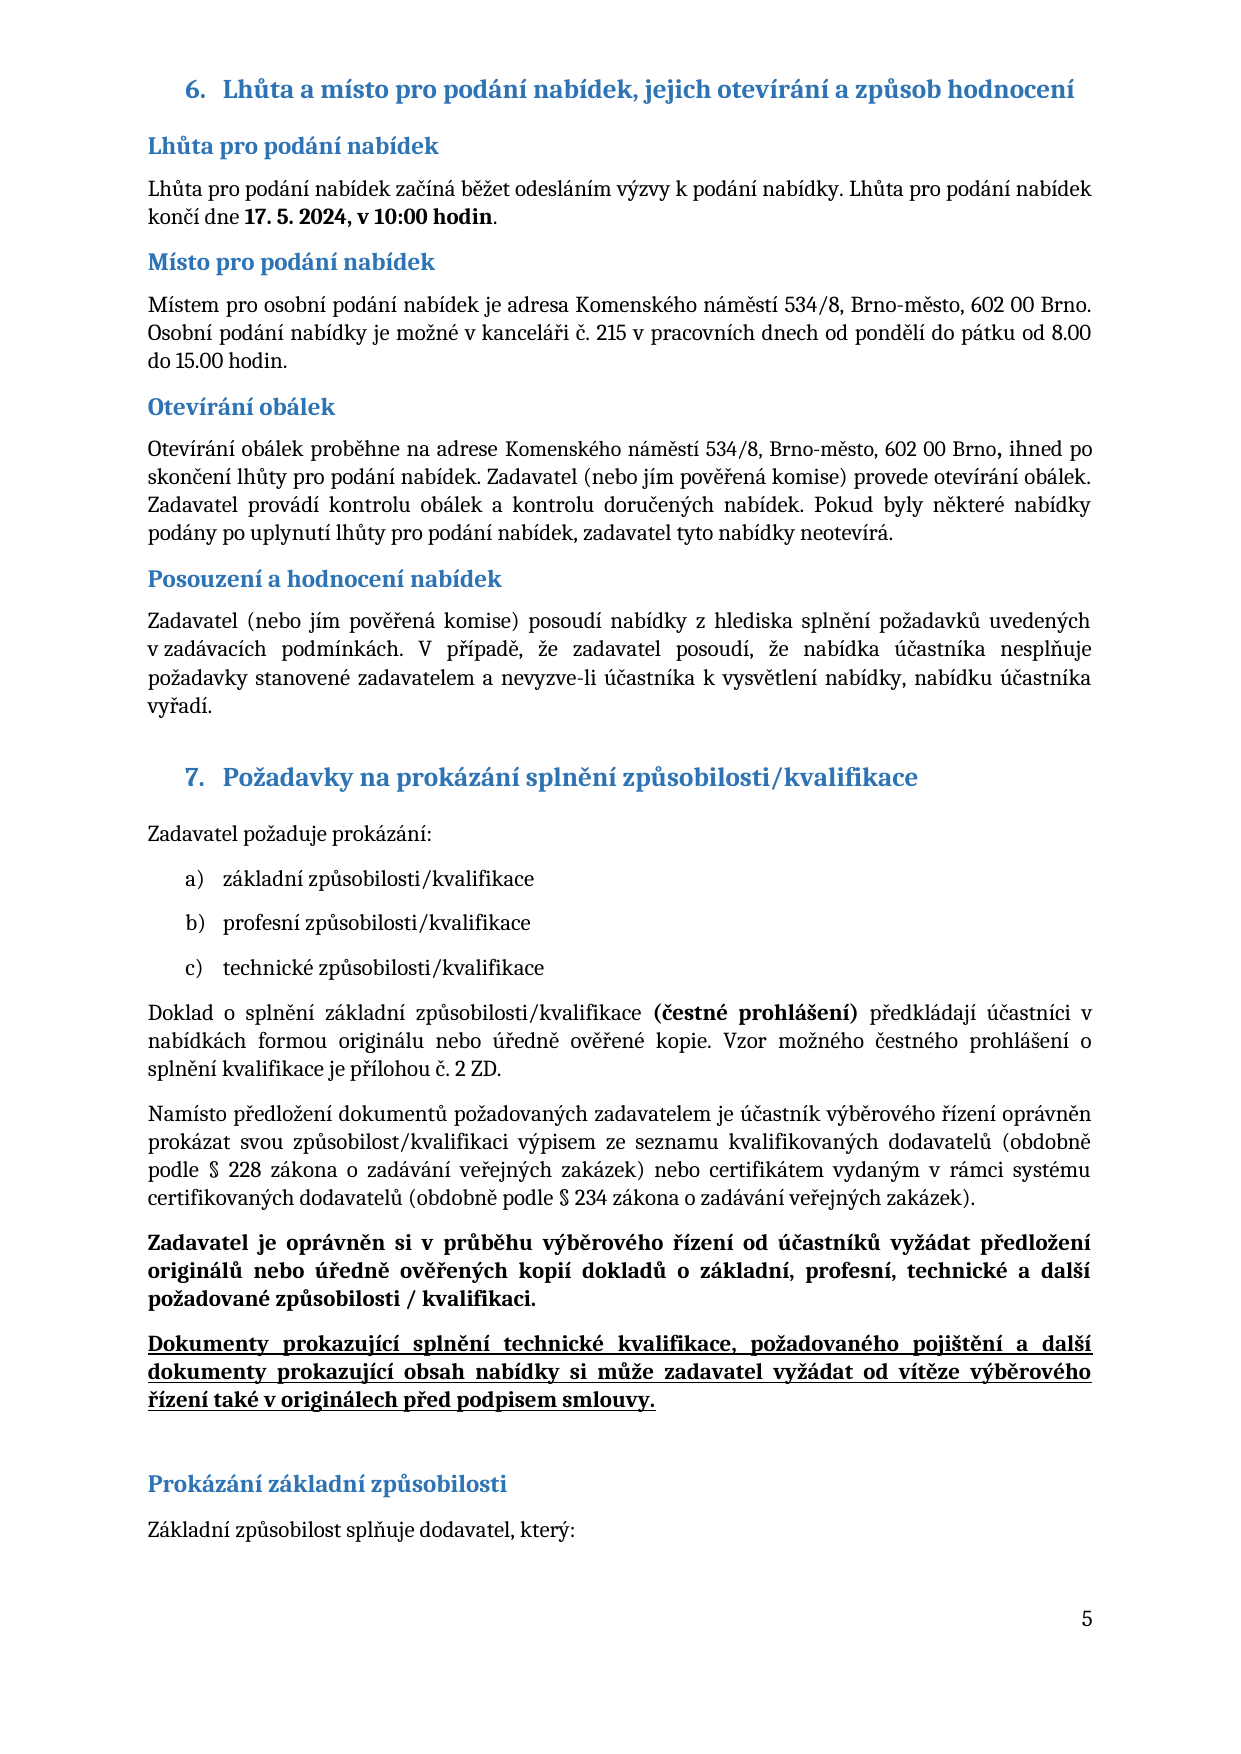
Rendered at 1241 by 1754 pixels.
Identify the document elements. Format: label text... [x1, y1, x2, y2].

subtitle Otevírání obálek [148, 392, 1092, 421]
text Otevírání obálek proběhne na adrese Komenského náměstí 534/8, Brno-město, 602 00 Brno, ihned po skončení lhůty pro podání nabídek. Zadavatel (nebo jím pověřená komise) provede otevírání obálek. Zadavatel provádí kontrolu obálek a kontrolu doručených nabídek. Pokud byly některé nabídky podány po uplynutí lhůty pro podání nabídek, zadavatel tyto nabídky neotevírá. [148, 436, 1092, 546]
subtitle Posouzení a hodnocení nabídek [148, 565, 1092, 594]
text Dokumenty prokazující splnění technické kvalifikace, požadovaného pojištění a další [148, 1331, 1092, 1353]
subtitle Místo pro podání nabídek [148, 248, 1092, 277]
text Namísto předložení dokumentů požadovaných zadavatelem je účastník výběrového řízení oprávněn prokázat svou způsobilost/kvalifikaci výpisem ze seznamu kvalifikovaných dodavatelů (obdobně podle § 228 zákona o zadávání veřejných zakázek) nebo certifikátem vydaným v rámci systému certifikovaných dodavatelů (obdobně podle § 234 zákona o zadávání veřejných zakázek). [148, 1101, 1092, 1211]
subtitle Lhůta pro podání nabídek [148, 132, 1092, 161]
text Lhůta pro podání nabídek začíná běžet odesláním výzvy k podání nabídky. Lhůta pro podání nabídek končí dne 17. 5. 2024, v 10:00 hodin. [148, 175, 1092, 230]
subtitle Prokázání základní způsobilosti [148, 1469, 1092, 1498]
subtitle Požadavky na prokázání splnění způsobilosti/kvalifikace [185, 762, 1092, 793]
text Doklad o splnění základní způsobilosti/kvalifikace (čestné prohlášení) předkládají účastníci v nabídkách formou originálu nebo úředně ověřené kopie. Vzor možného čestného prohlášení o splnění kvalifikace je přílohou č. 2 ZD. [148, 1000, 1092, 1082]
text řízení také v originálech před podpisem smlouvy. [148, 1383, 1092, 1413]
list základní způsobilosti/kvalifikace [185, 865, 1092, 892]
text Zadavatel je oprávněn si v průběhu výběrového řízení od účastníků vyžádat předložení originálů nebo úředně ověřených kopií dokladů o základní, profesní, technické a další požadované způsobilosti / kvalifikaci. [148, 1230, 1092, 1312]
text Zadavatel požaduje prokázání: [148, 821, 1092, 847]
text dokumenty prokazující obsah nabídky si může zadavatel vyžádat od vítěze výběrového [148, 1355, 1092, 1382]
list technické způsobilosti/kvalifikace [185, 955, 1092, 981]
subtitle Lhůta a místo pro podání nabídek, jejich otevírání a způsob hodnocení [185, 74, 1092, 105]
text Místem pro osobní podání nabídek je adresa Komenského náměstí 534/8, Brno-město, 602 00 Brno. Osobní podání nabídky je možné v kanceláři č. 215 v pracovních dnech od pondělí do pátku od 8.00 do 15.00 hodin. [148, 291, 1092, 374]
list profesní způsobilosti/kvalifikace [185, 910, 1092, 936]
text Základní způsobilost splňuje dodavatel, který: [148, 1517, 1092, 1543]
text Zadavatel (nebo jím pověřená komise) posoudí nabídky z hlediska splnění požadavků uvedených v zadávacích podmínkách. V případě, že zadavatel posoudí, že nabídka účastníka nesplňuje požadavky stanovené zadavatelem a nevyzve-li účastníka k vysvětlení nabídky, nabídku účastníka vyřadí. [148, 608, 1092, 719]
